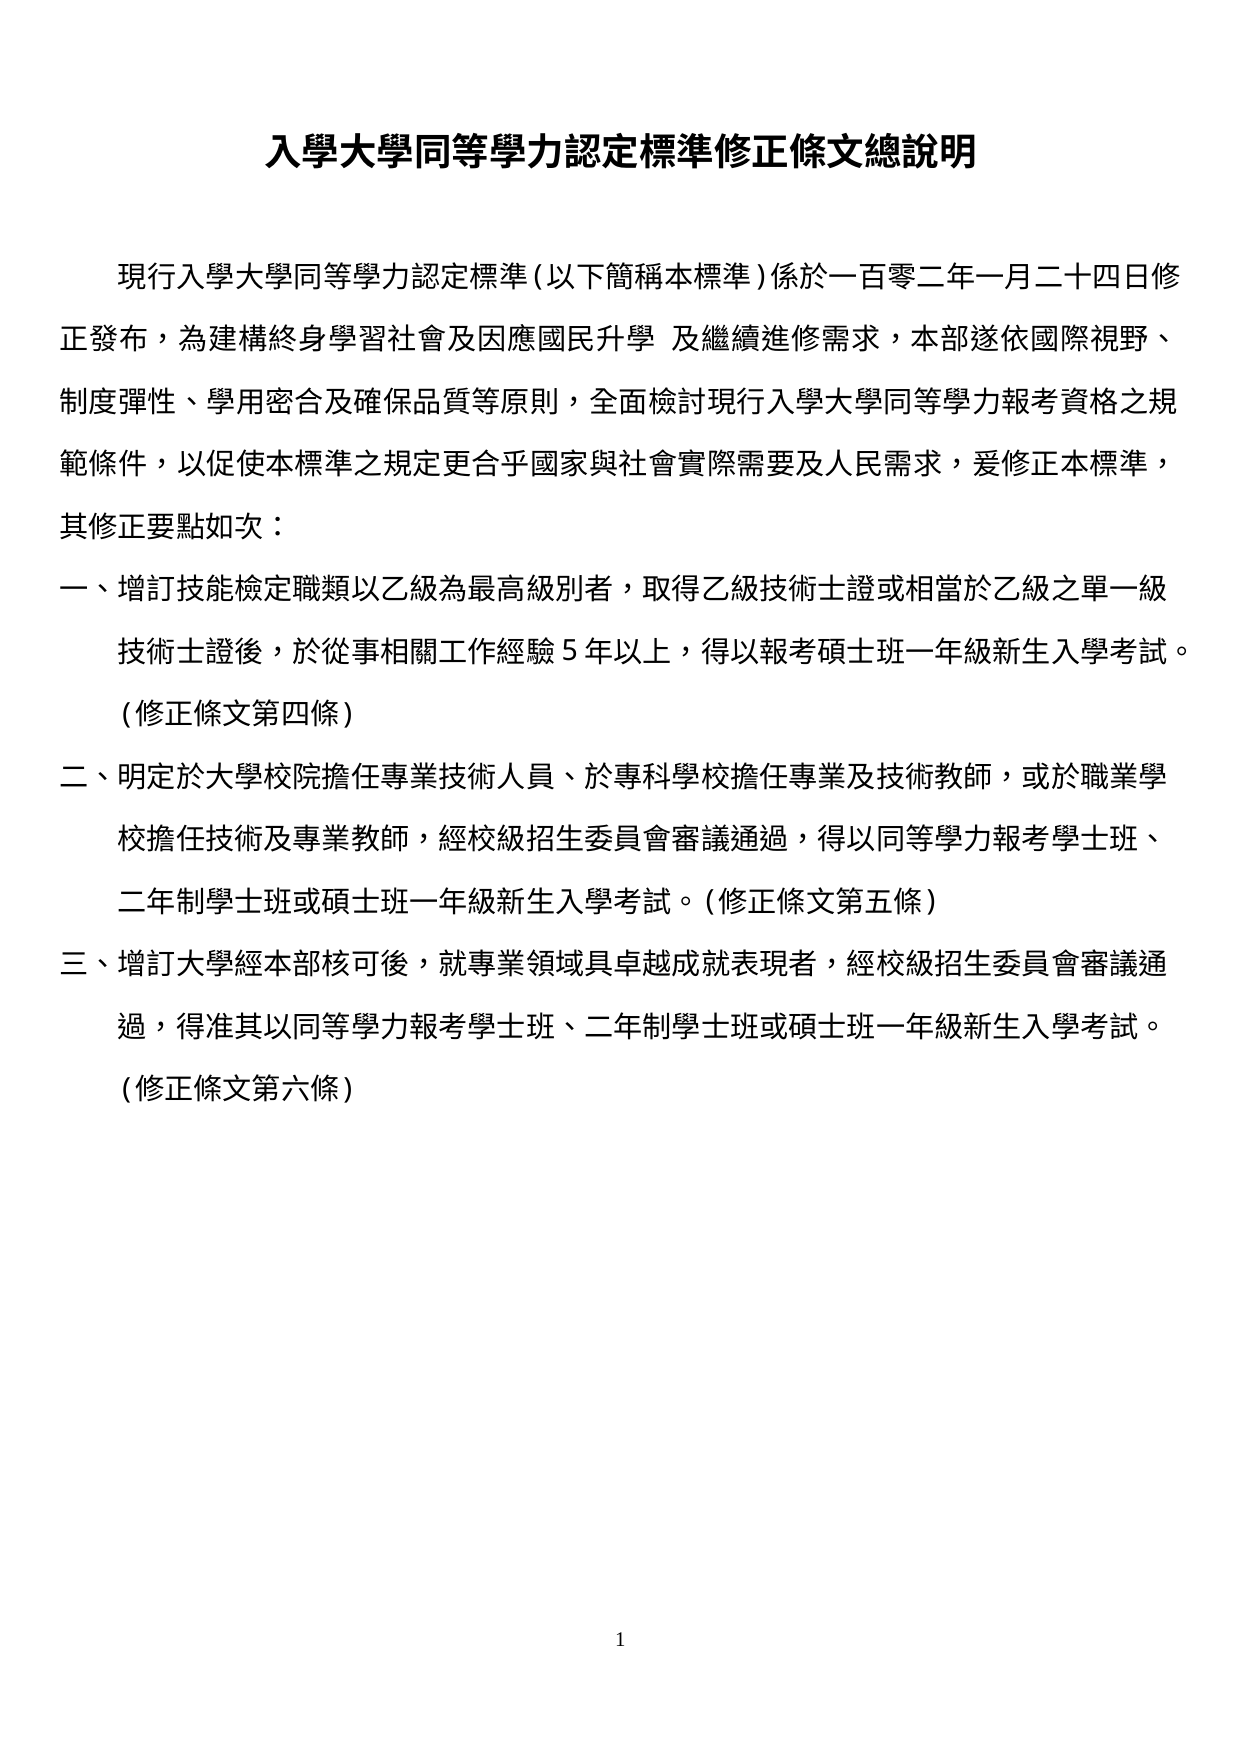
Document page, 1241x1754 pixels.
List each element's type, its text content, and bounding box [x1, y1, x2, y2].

text 現行入學大學同等學力認定標準(以下簡稱本標準)係於一百零二年一月二十四日修正發布，為建構終身學習社會及因應國民升學 及繼續進修需求，本部遂依國際視野、制度彈性、學用密合及確保品質等原則，全面檢討現行入學大學同等學力報考資格之規範條件，以促使本標準之規定更合乎國家與社會實際需要及人民需求，爰修正本標準，其修正要點如次： [59, 233, 1181, 545]
text 二、明定於大學校院擔任專業技術人員、於專科學校擔任專業及技術教師，或於職業學校擔任技術及專業教師，經校級招生委員會審議通過，得以同等學力報考學士班、二年制學士班或碩士班一年級新生入學考試。(修正條文第五條) [59, 733, 1181, 920]
text 三、增訂大學經本部核可後，就專業領域具卓越成就表現者，經校級招生委員會審議通過，得准其以同等學力報考學士班、二年制學士班或碩士班一年級新生入學考試。 (修正條文第六條) [59, 920, 1181, 1108]
text 一、增訂技能檢定職類以乙級為最高級別者，取得乙級技術士證或相當於乙級之單一級技術士證後，於從事相關工作經驗5年以上，得以報考碩士班一年級新生入學考試。(修正條文第四條) [59, 545, 1181, 733]
text 入學大學同等學力認定標準修正條文總說明 [59, 108, 1181, 170]
